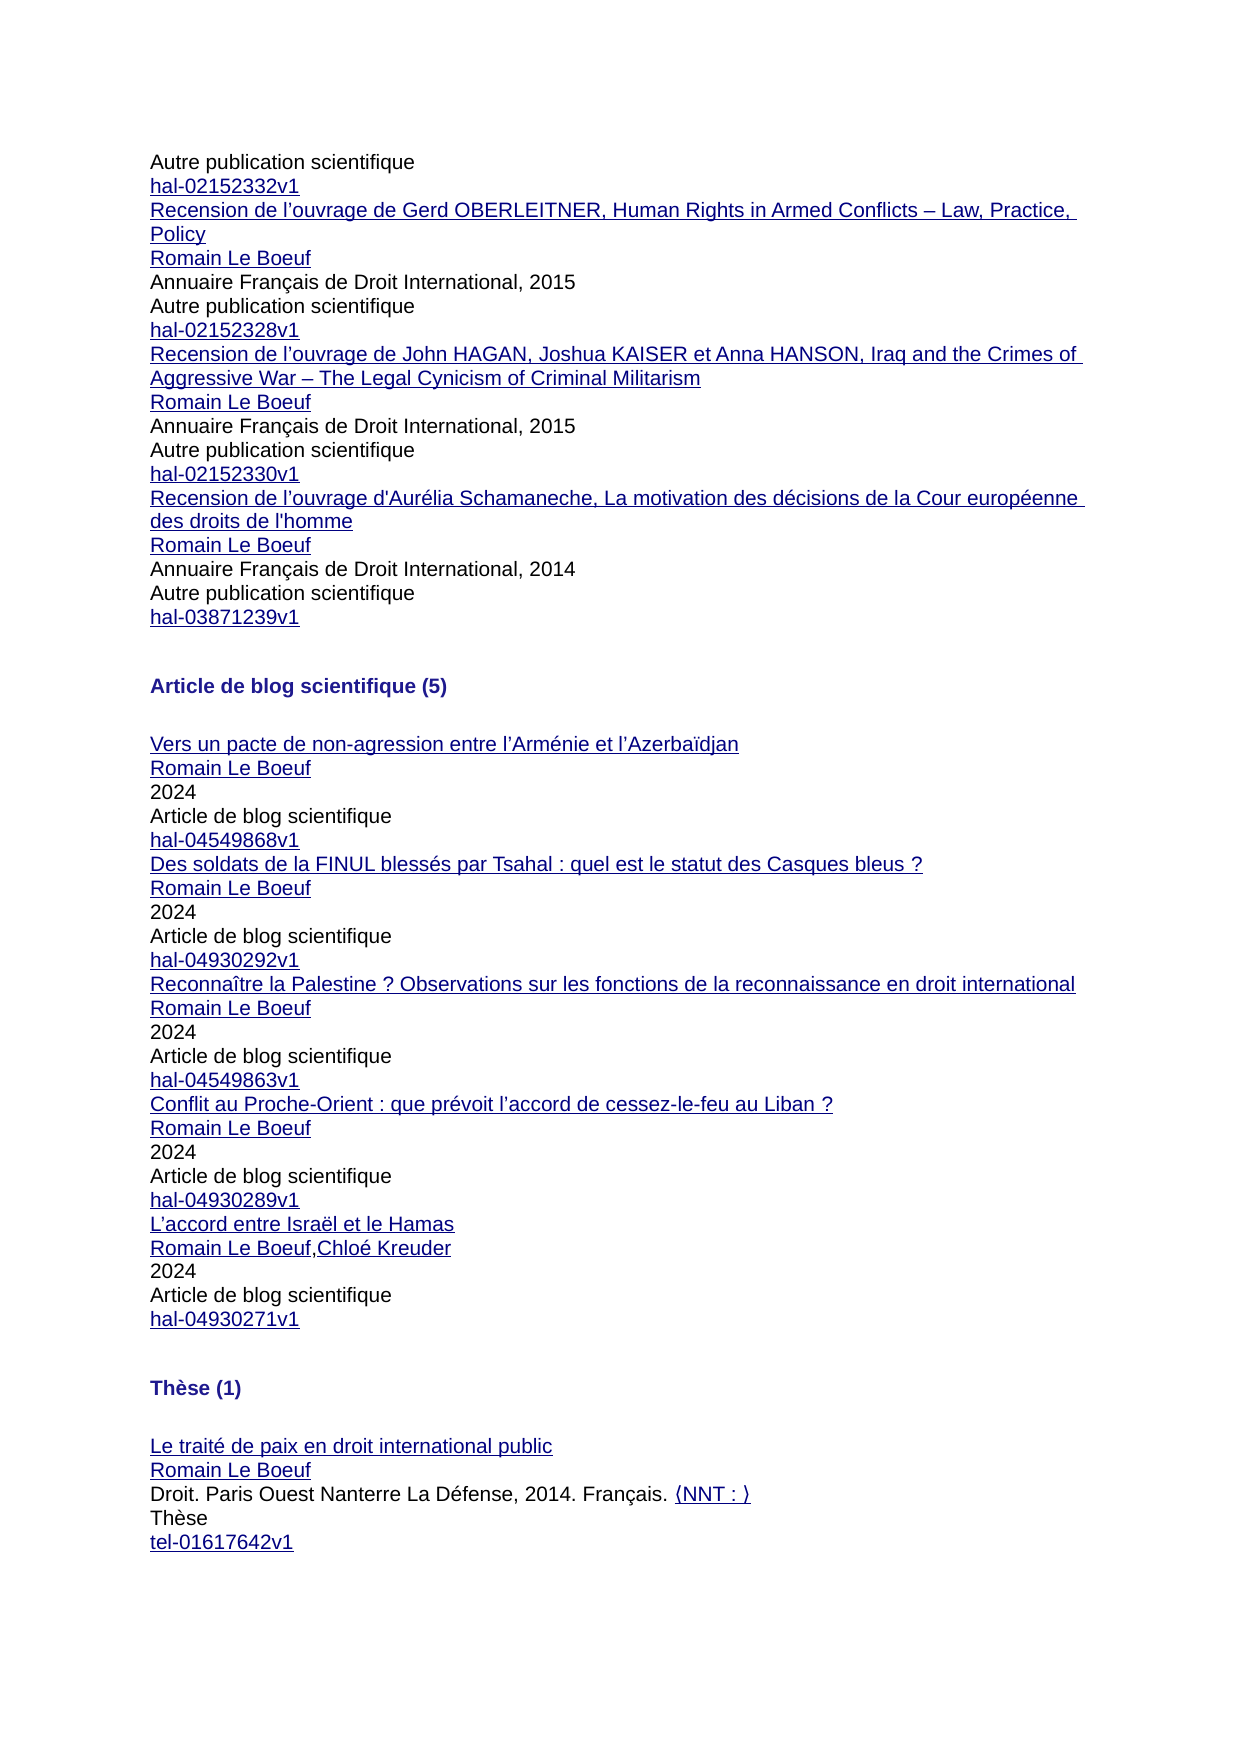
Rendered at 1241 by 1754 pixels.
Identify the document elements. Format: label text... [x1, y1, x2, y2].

table_header Le traité de paix en droit international public Romain Le Boeuf Droit. Paris Ouest Nanterre La Défense, 2014. Français. ⟨NNT : ⟩ Thèse tel-01617642v1 [150, 1434, 1090, 1554]
table_cell Conflit au Proche-Orient : que prévoit l’accord de cessez-le-feu au Liban ? Romain Le Boeuf 2024 Article de blog scientifique hal-04930289v1 [150, 1092, 1090, 1211]
table_cell Reconnaître la Palestine ? Observations sur les fonctions de la reconnaissance en droit international Romain Le Boeuf 2024 Article de blog scientifique hal-04549863v1 [150, 972, 1090, 1092]
table_header Vers un pacte de non-agression entre l’Arménie et l’Azerbaïdjan Romain Le Boeuf 2024 Article de blog scientifique hal-04549868v1 [150, 732, 1090, 852]
table_cell Recension de l’ouvrage d'Aurélia Schamaneche, La motivation des décisions de la Cour européenne des droits de l'homme Romain Le Boeuf Annuaire Français de Droit International, 2014 Autre publication scientifique hal-03871239v1 [150, 485, 1090, 629]
table_cell Autre publication scientifique hal-02152332v1 [150, 150, 1090, 198]
table_cell L’accord entre Israël et le Hamas Romain Le Boeuf,Chloé Kreuder 2024 Article de blog scientifique hal-04930271v1 [150, 1211, 1090, 1331]
table_cell Des soldats de la FINUL blessés par Tsahal : quel est le statut des Casques bleus ? Romain Le Boeuf 2024 Article de blog scientifique hal-04930292v1 [150, 852, 1090, 972]
subtitle Article de blog scientifique (5) [150, 674, 1090, 698]
table_cell Recension de l’ouvrage de John HAGAN, Joshua KAISER et Anna HANSON, Iraq and the Crimes of Aggressive War – The Legal Cynicism of Criminal Militarism Romain Le Boeuf Annuaire Français de Droit International, 2015 Autre publication scientifique hal-02152330v1 [150, 342, 1090, 485]
table_cell Recension de l’ouvrage de Gerd OBERLEITNER, Human Rights in Armed Conflicts – Law, Practice, Policy Romain Le Boeuf Annuaire Français de Droit International, 2015 Autre publication scientifique hal-02152328v1 [150, 198, 1090, 342]
subtitle Thèse (1) [150, 1376, 1090, 1400]
